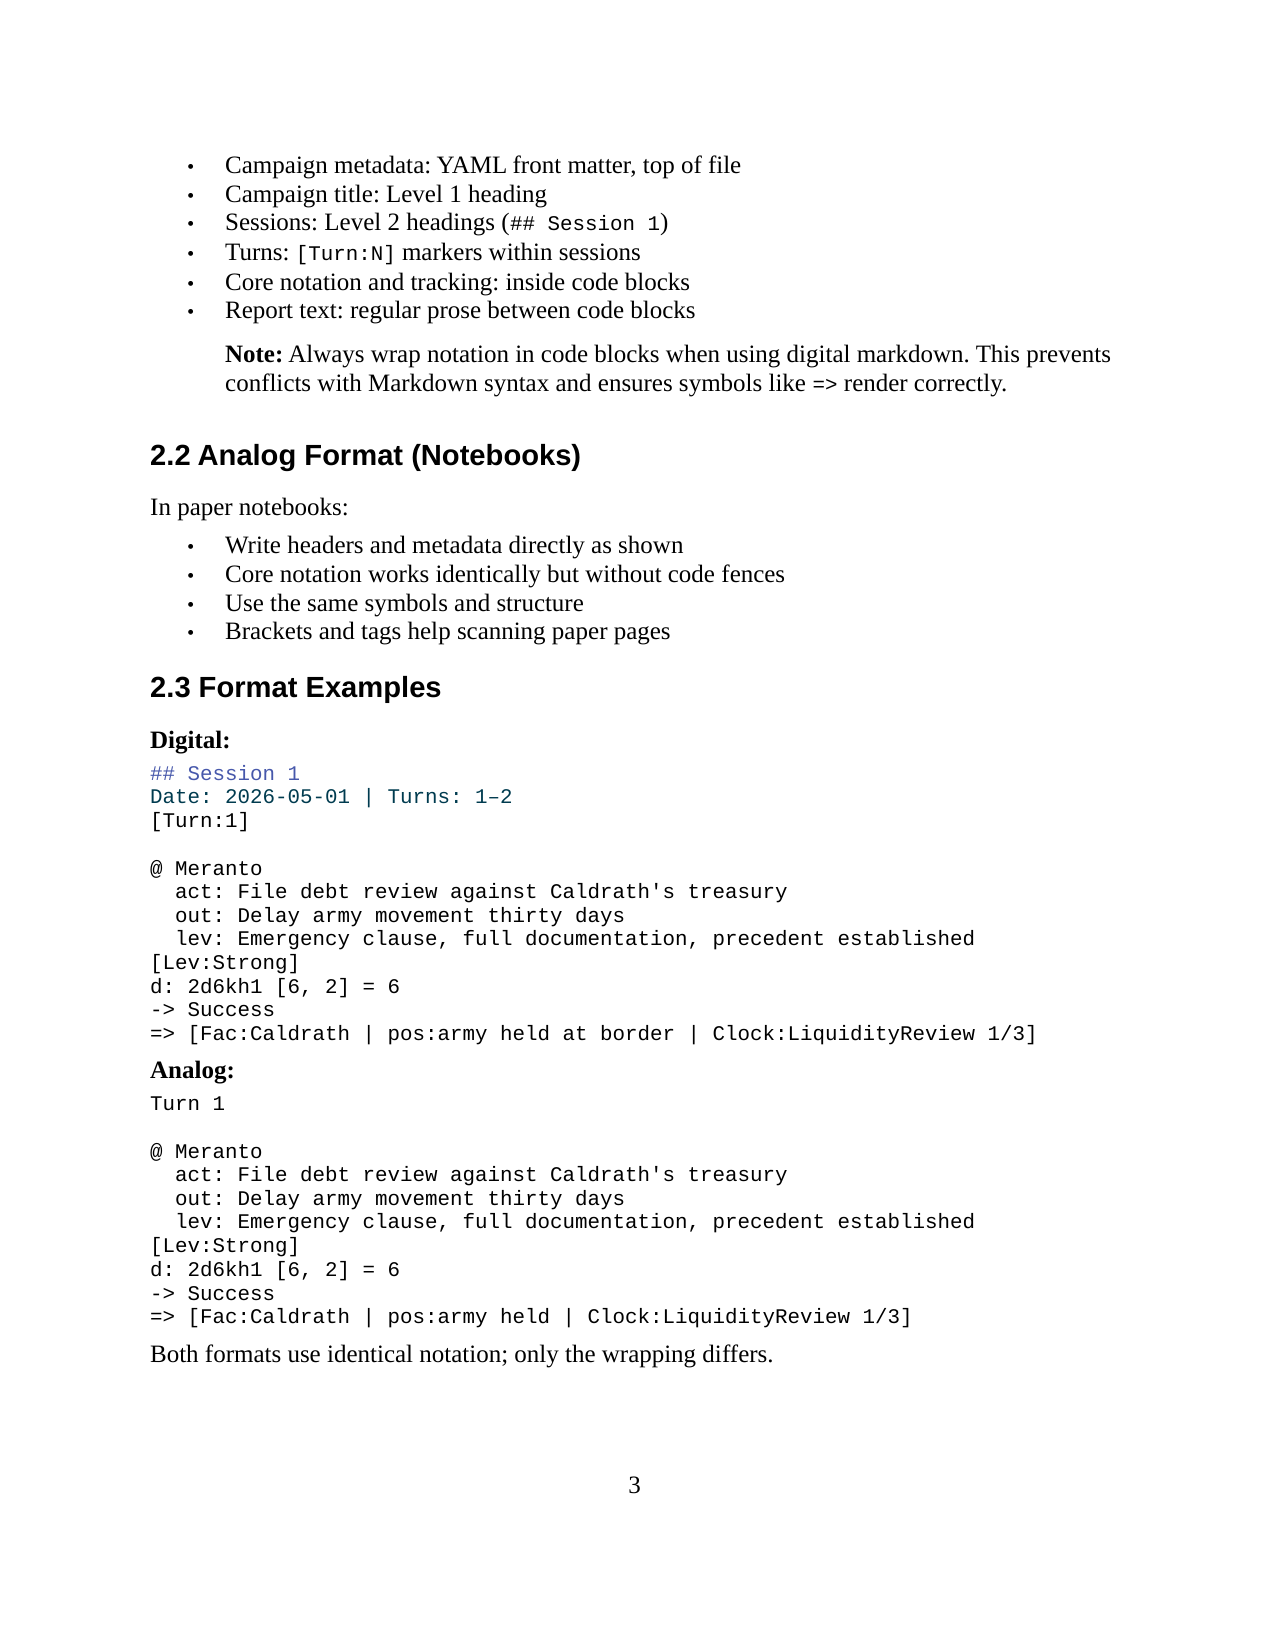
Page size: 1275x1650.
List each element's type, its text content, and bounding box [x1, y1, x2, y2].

list Turns: [Turn:N] markers within sessions [187, 237, 1125, 267]
text @ Meranto [150, 857, 1125, 881]
text @ Meranto [150, 1141, 1125, 1164]
text [Lev:Strong] [150, 1235, 1125, 1259]
text out: Delay army movement thirty days [150, 905, 1125, 928]
list Use the same symbols and structure [187, 588, 1125, 616]
text lev: Emergency clause, full documentation, precedent established [150, 1212, 1125, 1235]
list Write headers and metadata directly as shown [187, 530, 1125, 559]
text -> Success [150, 999, 1125, 1023]
text Date: 2026-05-01 | Turns: 1–2 [150, 787, 1125, 810]
text out: Delay army movement thirty days [150, 1188, 1125, 1212]
text d: 2d6kh1 [6, 2] = 6 [150, 976, 1125, 999]
text [Lev:Strong] [150, 952, 1125, 976]
subtitle 2.3 Format Examples [150, 670, 1125, 704]
text ## Session 1 [150, 763, 1125, 787]
text lev: Emergency clause, full documentation, precedent established [150, 928, 1125, 952]
list Campaign title: Level 1 heading [187, 179, 1125, 207]
list Report text: regular prose between code blocks [187, 295, 1125, 324]
text Both formats use identical notation; only the wrapping differs. [150, 1339, 1125, 1367]
text Turn 1 [150, 1093, 1125, 1117]
list Sessions: Level 2 headings (## Session 1) [187, 207, 1125, 237]
text [Turn:1] [150, 810, 1125, 834]
text Digital: [150, 725, 1125, 754]
subtitle 2.2 Analog Format (Notebooks) [150, 437, 1125, 471]
text => [Fac:Caldrath | pos:army held | Clock:LiquidityReview 1/3] [150, 1306, 1125, 1330]
list Campaign metadata: YAML front matter, top of file [187, 150, 1125, 179]
list Core notation and tracking: inside code blocks [187, 267, 1125, 295]
text d: 2d6kh1 [6, 2] = 6 [150, 1259, 1125, 1282]
list Brackets and tags help scanning paper pages [187, 616, 1125, 645]
text In paper notebooks: [150, 492, 1125, 521]
text Note: Always wrap notation in code blocks when using digital markdown. This prevents conflicts with Markdown syntax and ensures symbols like => render correctly. [225, 339, 1125, 397]
list Core notation works identically but without code fences [187, 559, 1125, 588]
text -> Success [150, 1282, 1125, 1306]
text act: File debt review against Caldrath's treasury [150, 1164, 1125, 1188]
text act: File debt review against Caldrath's treasury [150, 881, 1125, 905]
text => [Fac:Caldrath | pos:army held at border | Clock:LiquidityReview 1/3] [150, 1023, 1125, 1047]
text Analog: [150, 1056, 1125, 1084]
